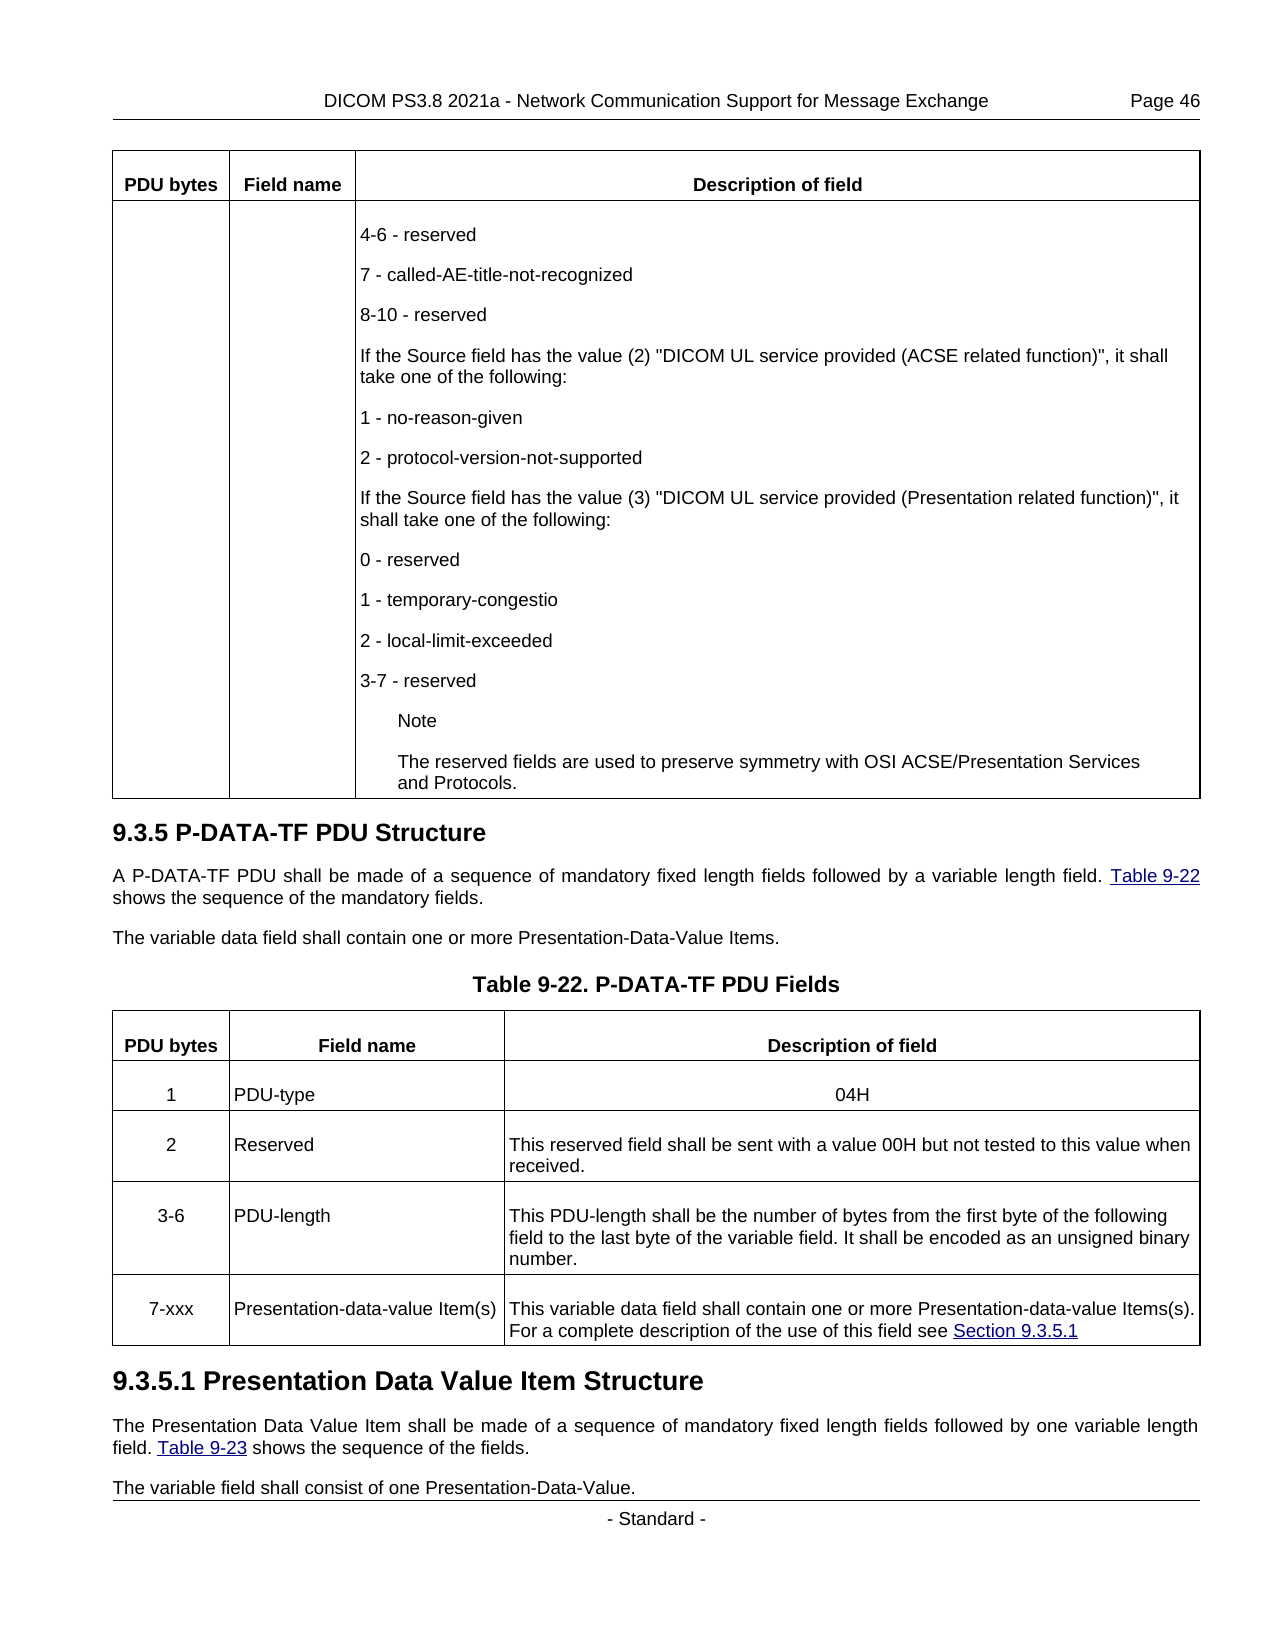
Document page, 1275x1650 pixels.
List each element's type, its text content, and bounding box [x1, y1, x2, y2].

text A P-DATA-TF PDU shall be made of a sequence of mandatory fixed length fields followed by a variable length field. Table 9-22 shows the sequence of the mandatory fields. [112, 865, 1200, 908]
table_cell PDU-length [230, 1182, 504, 1274]
table_cell 2 [113, 1111, 229, 1181]
table_cell This reserved field shall be sent with a value 00H but not tested to this value when received. [505, 1111, 1199, 1181]
text The variable field shall consist of one Presentation-Data-Value. [112, 1477, 1200, 1498]
table_cell PDU-type [230, 1061, 504, 1110]
table_cell This PDU-length shall be the number of bytes from the first byte of the following field to the last byte of the variable field. It shall be encoded as an unsigned binary number. [505, 1182, 1199, 1274]
table_header Description of field [356, 151, 1199, 200]
table_cell 3-6 [113, 1182, 229, 1274]
table_cell [113, 201, 229, 798]
text 9.3.5.1 Presentation Data Value Item Structure [112, 1365, 1200, 1396]
table_cell 04H [505, 1061, 1199, 1110]
table_cell This variable data field shall contain one or more Presentation-data-value Items(s). For a complete description of the use of this field see Section 9.3.5.1 [505, 1275, 1199, 1345]
table_header Description of field [505, 1011, 1199, 1060]
table_header PDU bytes [113, 1011, 229, 1060]
table_header Field name [230, 1011, 504, 1060]
table_cell 4-6 - reserved 7 - called-AE-title-not-recognized 8-10 - reserved If the Source field has the value (2) "DICOM UL service provided (ACSE related function)", it shall take one of the following: 1 - no-reason-given 2 - protocol-version-not-supported If the Source field has the value (3) "DICOM UL service provided (Presentation related function)", it shall take one of the following: 0 - reserved 1 - temporary-congestio 2 - local-limit-exceeded 3-7 - reserved Note The reserved fields are used to preserve symmetry with OSI ACSE/Presentation Services and Protocols. [356, 201, 1199, 798]
text Table 9-22. P-DATA-TF PDU Fields [112, 971, 1200, 997]
table_cell 1 [113, 1061, 229, 1110]
table_cell [230, 201, 355, 798]
text The Presentation Data Value Item shall be made of a sequence of mandatory fixed length fields followed by one variable length field. Table 9-23 shows the sequence of the fields. [112, 1415, 1200, 1458]
table_header PDU bytes [113, 151, 229, 200]
table_cell 7-xxx [113, 1275, 229, 1345]
text 9.3.5 P-DATA-TF PDU Structure [112, 818, 1200, 846]
table_header Field name [230, 151, 355, 200]
text The variable data field shall contain one or more Presentation-Data-Value Items. [112, 927, 1200, 948]
table_cell Presentation-data-value Item(s) [230, 1275, 504, 1345]
table_cell Reserved [230, 1111, 504, 1181]
